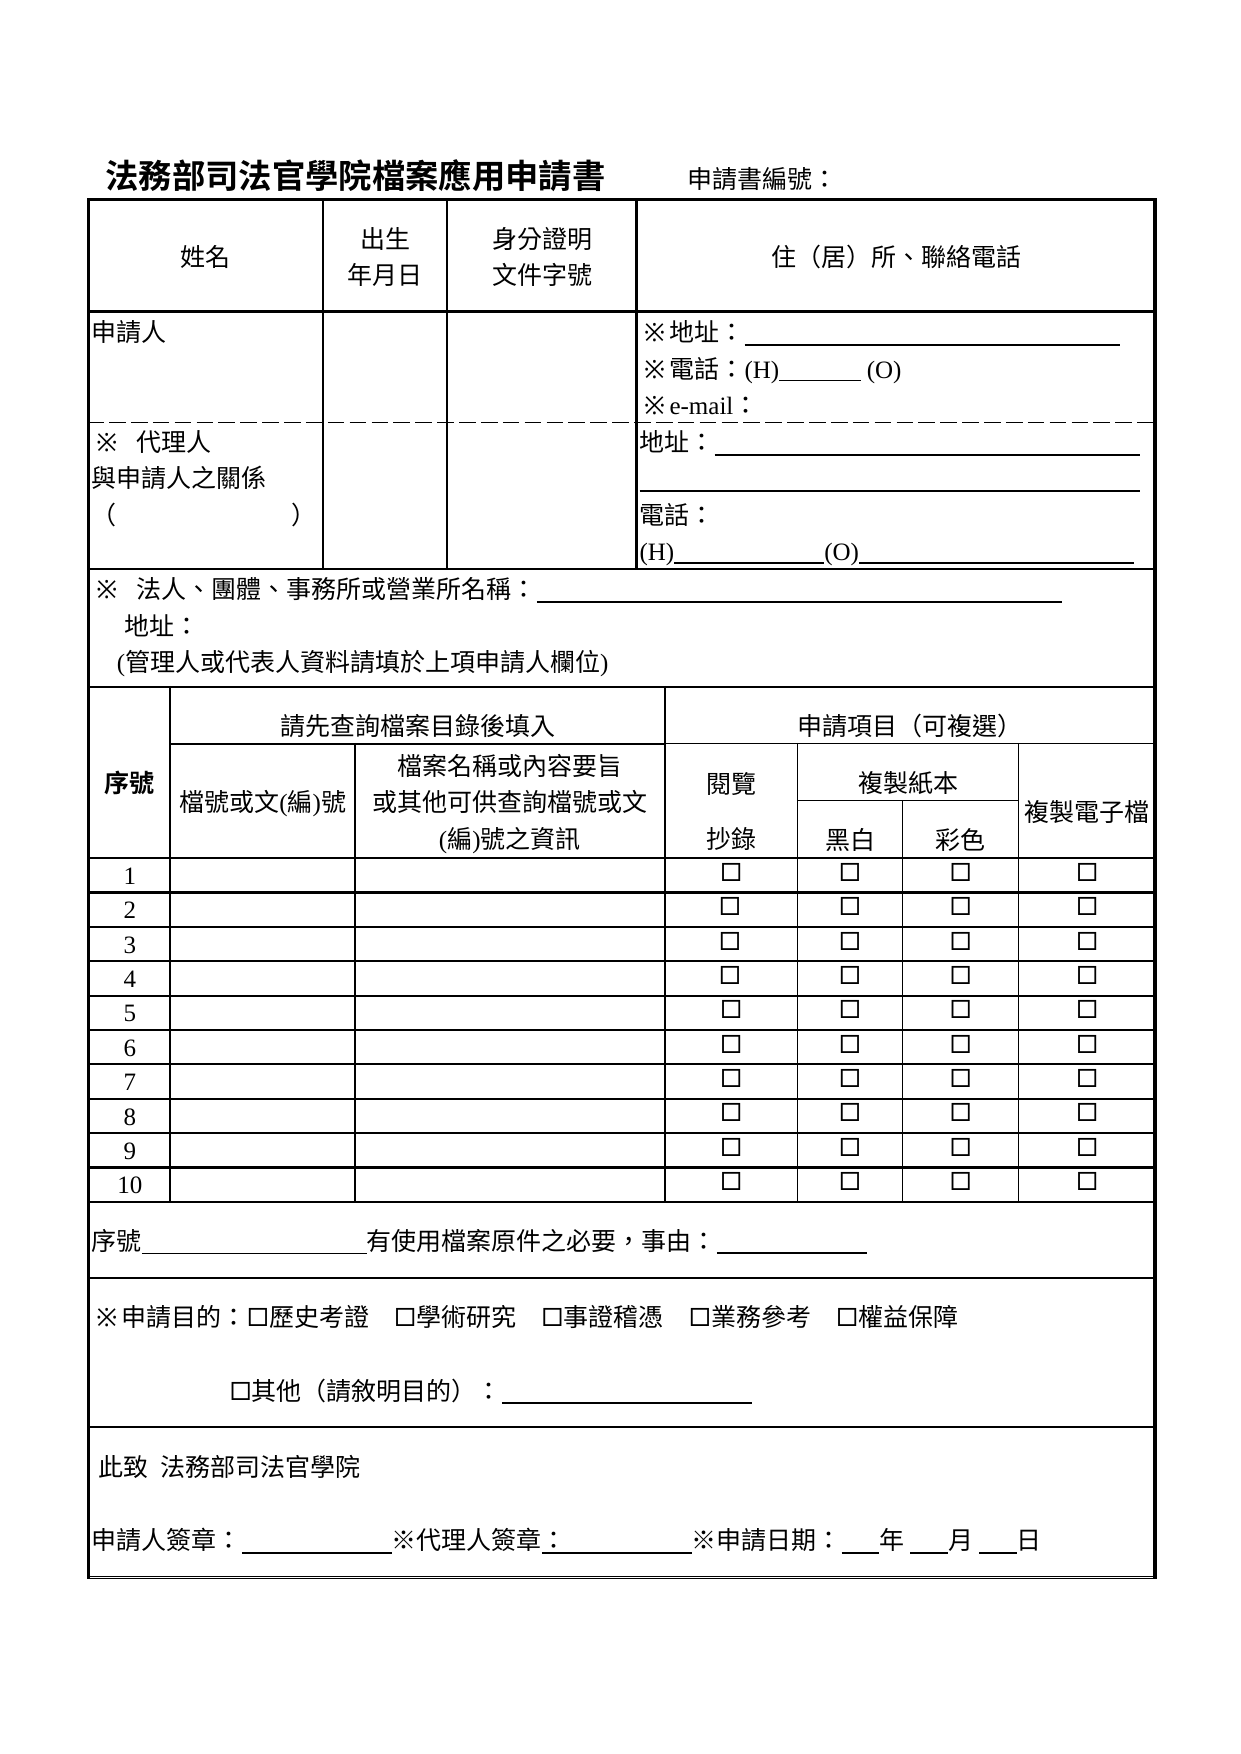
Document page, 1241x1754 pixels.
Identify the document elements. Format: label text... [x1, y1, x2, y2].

table_cell 複製電子檔 [1019, 744, 1153, 857]
table_cell 請先查詢檔案目錄後填入 [171, 688, 664, 743]
table_cell 黑白 [798, 801, 902, 857]
table_cell  [666, 1065, 797, 1098]
table_cell  [903, 1100, 1018, 1132]
table_cell 4 [90, 962, 169, 994]
table_cell [171, 1031, 354, 1063]
table_cell  [903, 859, 1018, 891]
table_cell  [798, 1134, 902, 1166]
table_cell [356, 928, 664, 960]
table_header 姓名 [90, 201, 322, 310]
table_cell 序號 [90, 688, 169, 857]
table_cell  [666, 928, 797, 960]
table_cell [171, 1065, 354, 1098]
table_cell  [666, 1100, 797, 1132]
table_cell [356, 1065, 664, 1098]
table_cell 申請人 [90, 313, 322, 422]
table_cell [171, 928, 354, 960]
table_cell ※ 代理人 與申請人之關係 （ ） [90, 422, 322, 568]
text 法務部司法官學院檔案應用申請書 申請書編號： [74, 150, 1137, 198]
table_cell  [1019, 1134, 1153, 1166]
table_cell [356, 962, 664, 994]
table_cell  [1019, 859, 1153, 891]
table_cell 複製紙本 [798, 744, 1018, 800]
table_cell  [1019, 928, 1153, 960]
table_cell  [666, 859, 797, 891]
table_cell [356, 894, 664, 926]
table_cell  [1019, 1169, 1153, 1201]
table_cell 閱覽 抄錄 [666, 744, 797, 857]
table_cell  [666, 894, 797, 926]
table_cell [171, 962, 354, 994]
table_header 住（居）所、聯絡電話 [638, 201, 1153, 310]
table_cell  [666, 1169, 797, 1201]
table_cell [356, 1031, 664, 1063]
table_cell [356, 1169, 664, 1201]
table_cell  [903, 1065, 1018, 1098]
table_cell 6 [90, 1031, 169, 1063]
table_cell  [666, 962, 797, 994]
table_cell 3 [90, 928, 169, 960]
table_cell 1 [90, 859, 169, 891]
table_cell [171, 1134, 354, 1166]
table_cell  [903, 1134, 1018, 1166]
table_cell  [798, 1065, 902, 1098]
table_cell  [1019, 1065, 1153, 1098]
table_cell [171, 859, 354, 891]
table_cell 彩色 [903, 801, 1018, 857]
table_cell  [798, 859, 902, 891]
table_cell  [798, 928, 902, 960]
table_cell  [1019, 1100, 1153, 1132]
table_cell [171, 1169, 354, 1201]
table_cell [356, 997, 664, 1029]
table_cell [448, 422, 635, 568]
table_cell  [798, 1169, 902, 1201]
table_cell  [798, 962, 902, 994]
table_cell [171, 1100, 354, 1132]
table_cell ※申請目的：歷史考證 學術研究 事證稽憑 業務參考 權益保障 其他（請敘明目的）： [90, 1279, 1153, 1426]
table_cell ※地址： ※電話：(H) (O) ※e-mail： [638, 313, 1153, 422]
table_cell 檔案名稱或內容要旨 或其他可供查詢檔號或文(編)號之資訊 [356, 745, 664, 857]
table_cell 地址： 電話： (H) (O) [638, 422, 1153, 568]
table_cell  [1019, 997, 1153, 1029]
table_cell  [1019, 962, 1153, 994]
table_cell [448, 313, 635, 422]
table_cell  [798, 894, 902, 926]
table_cell  [666, 1134, 797, 1166]
table_cell 8 [90, 1100, 169, 1132]
table_cell [356, 1100, 664, 1132]
table_cell 申請項目（可複選） [666, 688, 1153, 743]
table_header 身分證明 文件字號 [448, 201, 635, 310]
table_cell  [903, 997, 1018, 1029]
table_cell  [798, 997, 902, 1029]
table_cell [171, 894, 354, 926]
table_cell  [1019, 1031, 1153, 1063]
table_cell  [903, 962, 1018, 994]
table_cell 檔號或文(編)號 [171, 745, 354, 857]
table_cell 10 [90, 1169, 169, 1201]
table_cell [171, 997, 354, 1029]
table_cell 5 [90, 997, 169, 1029]
table_cell  [1019, 894, 1153, 926]
table_cell 2 [90, 894, 169, 926]
table_cell  [666, 1031, 797, 1063]
table_cell [324, 422, 446, 568]
table_cell [324, 313, 446, 422]
table_cell  [903, 1169, 1018, 1201]
table_cell  [903, 928, 1018, 960]
table_cell  [798, 1031, 902, 1063]
table_cell 此致 法務部司法官學院 申請人簽章： ※代理人簽章： ※申請日期： 年 月 日 [90, 1428, 1153, 1576]
table_cell  [798, 1100, 902, 1132]
table_cell ※ 法人、團體、事務所或營業所名稱： 地址： (管理人或代表人資料請填於上項申請人欄位) [90, 570, 1153, 686]
table_cell [356, 1134, 664, 1166]
table_cell  [666, 997, 797, 1029]
table_header 出生 年月日 [324, 201, 446, 310]
table_cell  [903, 894, 1018, 926]
table_cell 序號 有使用檔案原件之必要，事由： [90, 1203, 1153, 1277]
table_cell 9 [90, 1134, 169, 1166]
table_cell  [903, 1031, 1018, 1063]
table_cell 7 [90, 1065, 169, 1098]
table_cell [356, 859, 664, 891]
